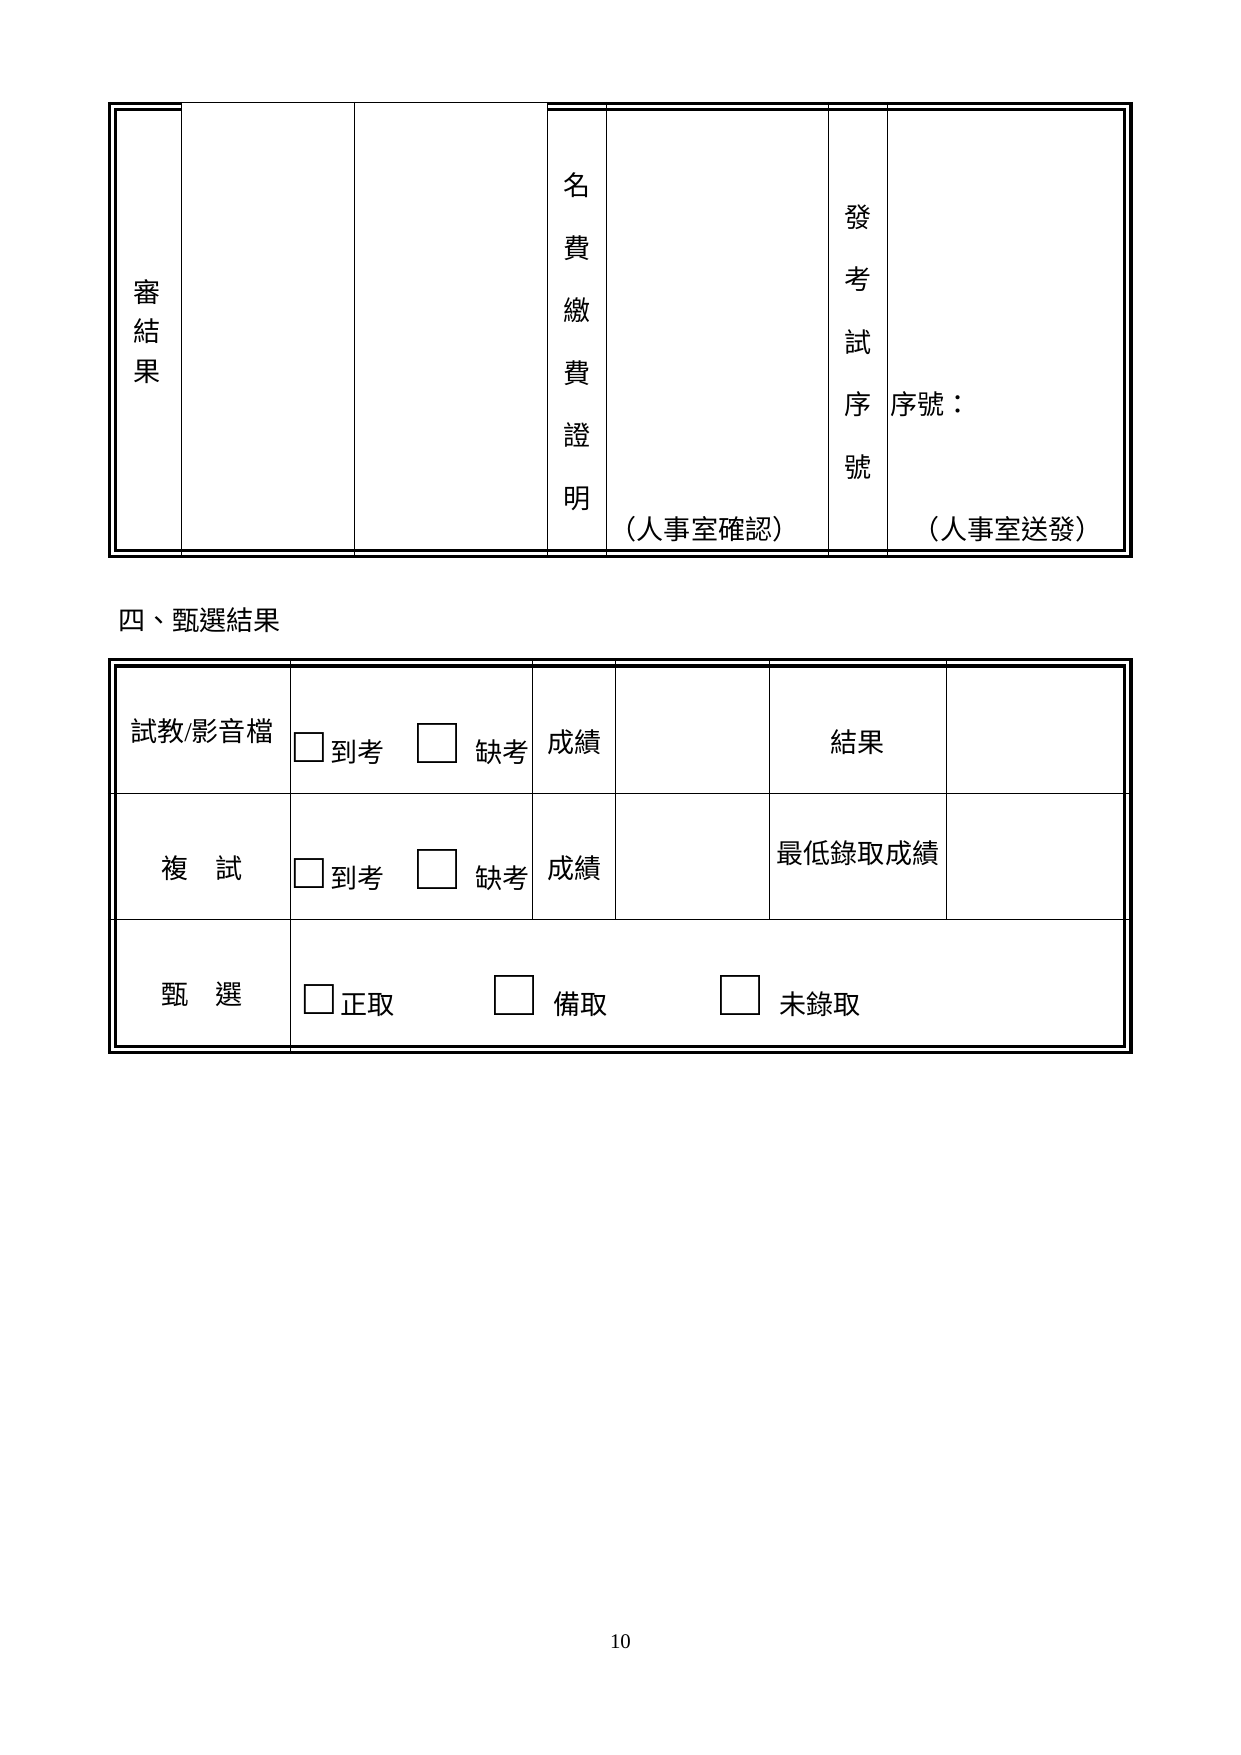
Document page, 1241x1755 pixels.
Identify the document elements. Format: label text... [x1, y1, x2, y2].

text 四、甄選結果 [118, 577, 1122, 639]
table_header [616, 668, 769, 792]
table_cell 最低錄取成績 [770, 794, 946, 918]
table_cell [182, 103, 354, 549]
table_cell □ 到考 □ 缺考 [291, 794, 532, 918]
table_cell □ 正取 □ 備取 □ 未錄取 [291, 920, 1123, 1044]
table_header 試教/影音檔 [113, 661, 290, 792]
table_cell 甄 選 [117, 920, 290, 1044]
table_header [947, 661, 1128, 792]
table_header 序號： （人事室送發） [888, 105, 1128, 549]
table_header □ 到考 □ 缺考 [291, 668, 532, 792]
table_header 結果 [770, 668, 946, 792]
table_header 審 結 果 [113, 105, 181, 549]
table_cell [947, 794, 1123, 918]
table_header 成績 [533, 668, 615, 792]
table_cell 複 試 [117, 794, 290, 918]
table_header [947, 668, 1123, 792]
table_cell 成績 [533, 794, 615, 918]
table_header 發 考試序號 [829, 111, 887, 549]
table_cell [355, 103, 547, 549]
table_header 名 費繳費證明 [548, 111, 606, 549]
table_cell [616, 794, 769, 918]
table_header （人事室確認） [607, 111, 828, 549]
